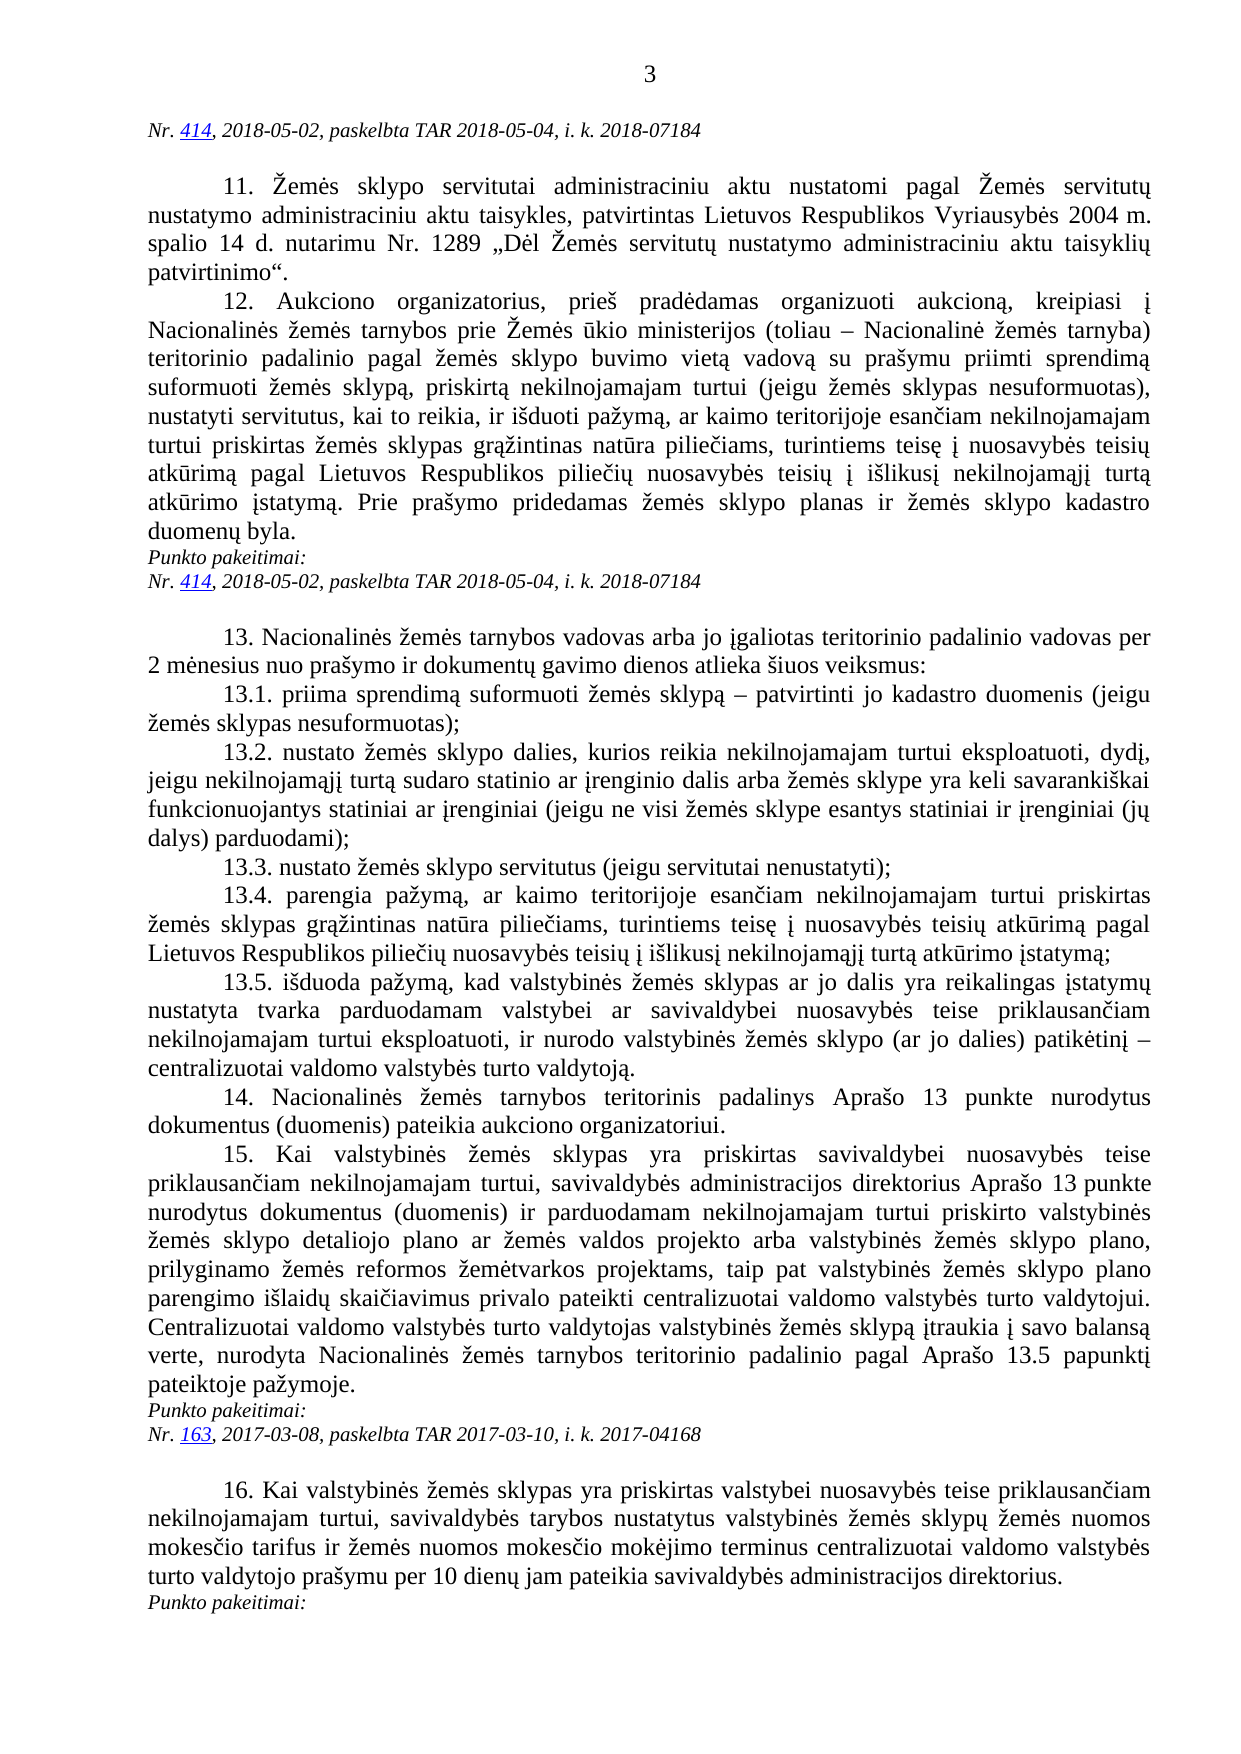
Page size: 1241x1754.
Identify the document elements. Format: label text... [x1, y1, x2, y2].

text Punkto pakeitimai: [148, 1398, 1152, 1422]
text 13. Nacionalinės žemės tarnybos vadovas arba jo įgaliotas teritorinio padalinio vadovas per 2 mėnesius nuo prašymo ir dokumentų gavimo dienos atlieka šiuos veiksmus: [148, 622, 1152, 679]
text Punkto pakeitimai: [148, 1590, 1152, 1614]
text Nr. 163, 2017-03-08, paskelbta TAR 2017-03-10, i. k. 2017-04168 [148, 1422, 1152, 1446]
text 13.5. išduoda pažymą, kad valstybinės žemės sklypas ar jo dalis yra reikalingas įstatymų nustatyta tvarka parduodamam valstybei ar savivaldybei nuosavybės teise priklausančiam nekilnojamajam turtui eksploatuoti, ir nurodo valstybinės žemės sklypo (ar jo dalies) patikėtinį – centralizuotai valdomo valstybės turto valdytoją. [148, 967, 1152, 1082]
text 13.3. nustato žemės sklypo servitutus (jeigu servitutai nenustatyti); [148, 852, 1152, 880]
text 13.2. nustato žemės sklypo dalies, kurios reikia nekilnojamajam turtui eksploatuoti, dydį, jeigu nekilnojamąjį turtą sudaro statinio ar įrenginio dalis arba žemės sklype yra keli savarankiškai funkcionuojantys statiniai ar įrenginiai (jeigu ne visi žemės sklype esantys statiniai ir įrenginiai (jų dalys) parduodami); [148, 737, 1152, 852]
text 15. Kai valstybinės žemės sklypas yra priskirtas savivaldybei nuosavybės teise priklausančiam nekilnojamajam turtui, savivaldybės administracijos direktorius Aprašo 13 punkte nurodytus dokumentus (duomenis) ir parduodamam nekilnojamajam turtui priskirto valstybinės žemės sklypo detaliojo plano ar žemės valdos projekto arba valstybinės žemės sklypo plano, prilyginamo žemės reformos žemėtvarkos projektams, taip pat valstybinės žemės sklypo plano parengimo išlaidų skaičiavimus privalo pateikti centralizuotai valdomo valstybės turto valdytojui. Centralizuotai valdomo valstybės turto valdytojas valstybinės žemės sklypą įtraukia į savo balansą verte, nurodyta Nacionalinės žemės tarnybos teritorinio padalinio pagal Aprašo 13.5 papunktį pateiktoje pažymoje. [148, 1139, 1152, 1398]
text 14. Nacionalinės žemės tarnybos teritorinis padalinys Aprašo 13 punkte nurodytus dokumentus (duomenis) pateikia aukciono organizatoriui. [148, 1082, 1152, 1139]
text 12. Aukciono organizatorius, prieš pradėdamas organizuoti aukcioną, kreipiasi į Nacionalinės žemės tarnybos prie Žemės ūkio ministerijos (toliau – Nacionalinė žemės tarnyba) teritorinio padalinio pagal žemės sklypo buvimo vietą vadovą su prašymu priimti sprendimą suformuoti žemės sklypą, priskirtą nekilnojamajam turtui (jeigu žemės sklypas nesuformuotas), nustatyti servitutus, kai to reikia, ir išduoti pažymą, ar kaimo teritorijoje esančiam nekilnojamajam turtui priskirtas žemės sklypas grąžintinas natūra piliečiams, turintiems teisę į nuosavybės teisių atkūrimą pagal Lietuvos Respublikos piliečių nuosavybės teisių į išlikusį nekilnojamąjį turtą atkūrimo įstatymą. Prie prašymo pridedamas žemės sklypo planas ir žemės sklypo kadastro duomenų byla. [148, 286, 1152, 545]
text Punkto pakeitimai: [148, 545, 1152, 569]
text 11. Žemės sklypo servitutai administraciniu aktu nustatomi pagal Žemės servitutų nustatymo administraciniu aktu taisykles, patvirtintas Lietuvos Respublikos Vyriausybės 2004 m. spalio 14 d. nutarimu Nr. 1289 „Dėl Žemės servitutų nustatymo administraciniu aktu taisyklių patvirtinimo“. [148, 171, 1152, 286]
text 13.1. priima sprendimą suformuoti žemės sklypą – patvirtinti jo kadastro duomenis (jeigu žemės sklypas nesuformuotas); [148, 679, 1152, 737]
text 13.4. parengia pažymą, ar kaimo teritorijoje esančiam nekilnojamajam turtui priskirtas žemės sklypas grąžintinas natūra piliečiams, turintiems teisę į nuosavybės teisių atkūrimą pagal Lietuvos Respublikos piliečių nuosavybės teisių į išlikusį nekilnojamąjį turtą atkūrimo įstatymą; [148, 880, 1152, 967]
text Nr. 414, 2018-05-02, paskelbta TAR 2018-05-04, i. k. 2018-07184 [148, 569, 1152, 593]
text Nr. 414, 2018-05-02, paskelbta TAR 2018-05-04, i. k. 2018-07184 [148, 118, 1152, 142]
text 16. Kai valstybinės žemės sklypas yra priskirtas valstybei nuosavybės teise priklausančiam nekilnojamajam turtui, savivaldybės tarybos nustatytus valstybinės žemės sklypų žemės nuomos mokesčio tarifus ir žemės nuomos mokesčio mokėjimo terminus centralizuotai valdomo valstybės turto valdytojo prašymu per 10 dienų jam pateikia savivaldybės administracijos direktorius. [148, 1475, 1152, 1590]
